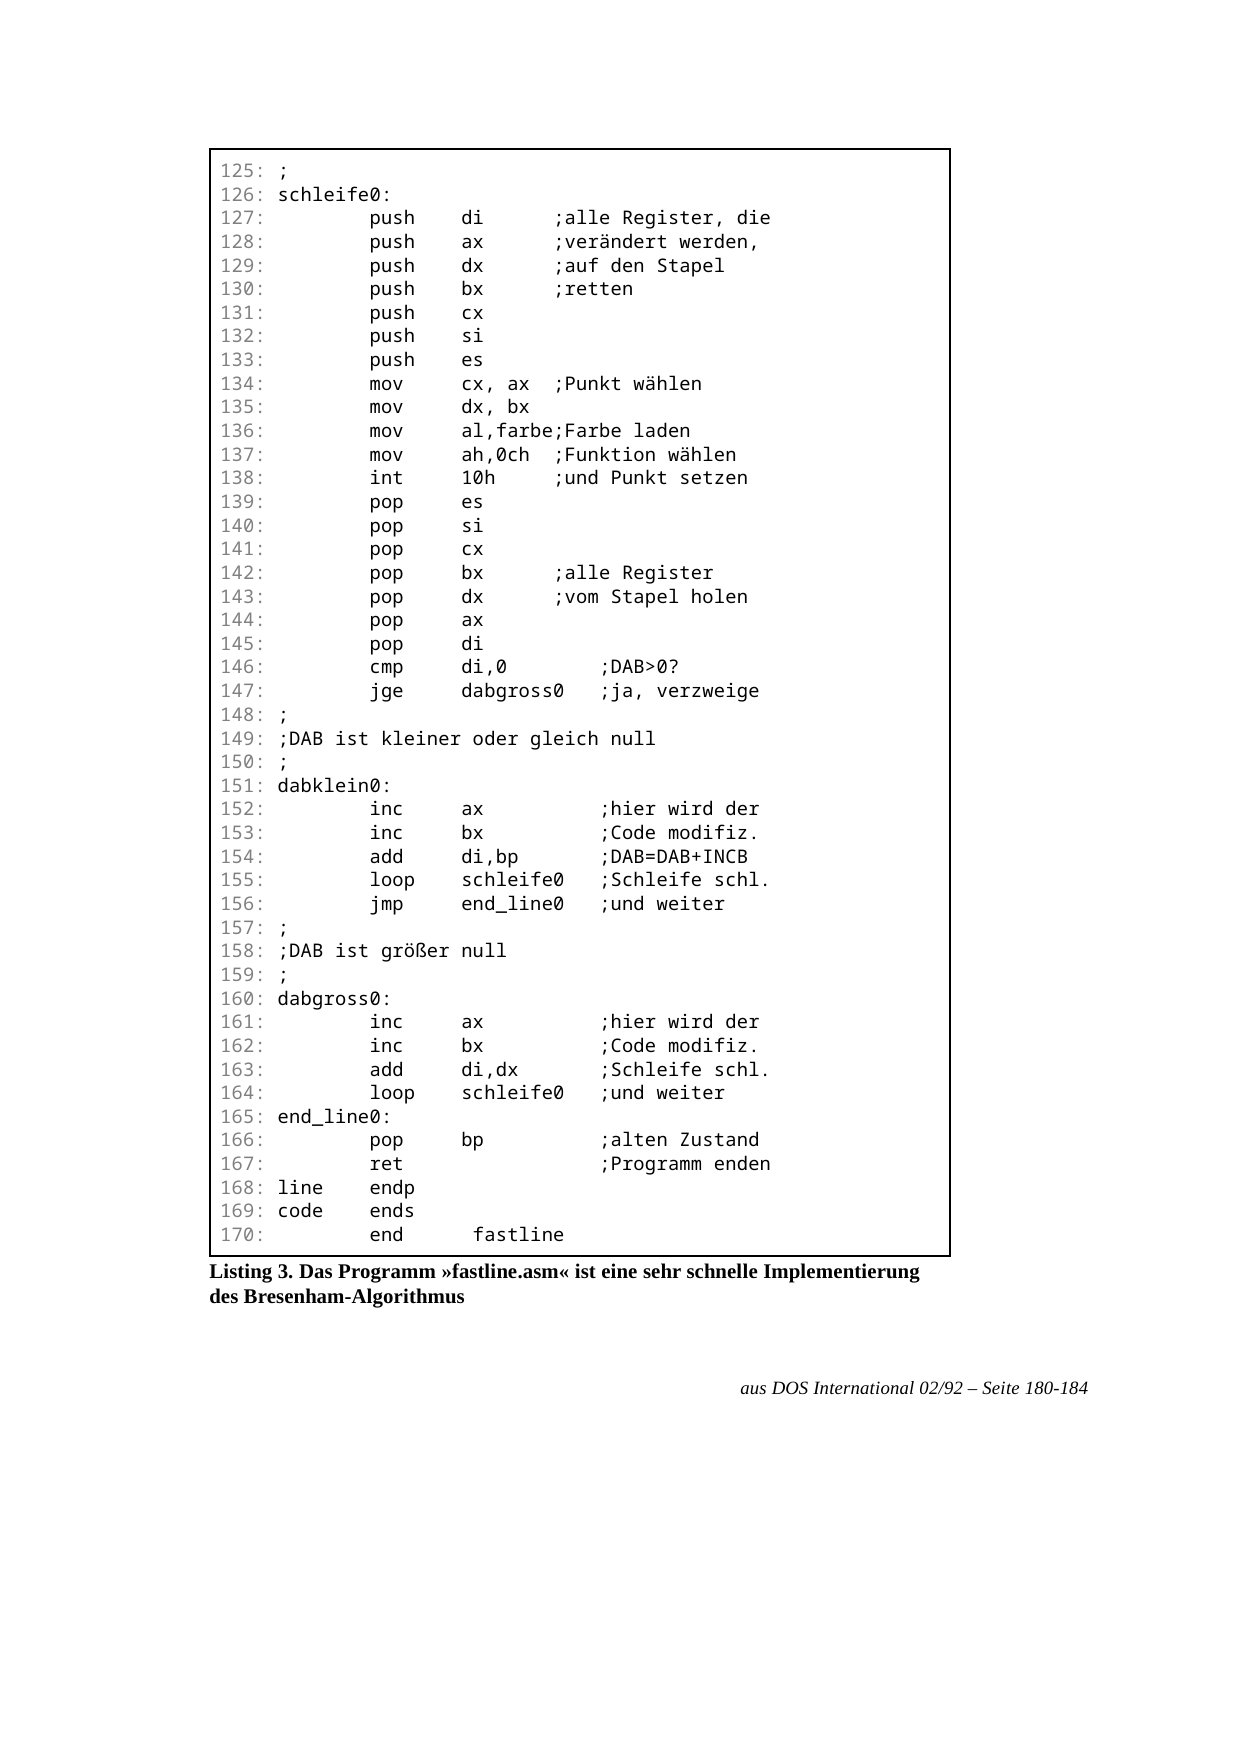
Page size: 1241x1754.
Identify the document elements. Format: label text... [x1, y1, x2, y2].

list 149: ;DAB ist kleiner oder gleich null [211, 715, 949, 739]
list 131: push cx [211, 289, 949, 313]
list 161: inc ax ;hier wird der [211, 999, 949, 1022]
list 129: push dx ;auf den Stapel [211, 242, 949, 266]
list 168: line endp [211, 1164, 949, 1188]
list 165: end_line0: [211, 1093, 949, 1117]
list 156: jmp end_line0 ;und weiter [211, 881, 949, 904]
list 137: mov ah,0ch ;Funktion wählen [211, 431, 949, 455]
list 125: ; [211, 150, 949, 171]
list 126: schleife0: [211, 171, 949, 195]
list 154: add di,bp ;DAB=DAB+INCB [211, 833, 949, 857]
list 145: pop di [211, 621, 949, 644]
list 158: ;DAB ist größer null [211, 928, 949, 952]
list 136: mov al,farbe;Farbe laden [211, 408, 949, 431]
list 148: ; [211, 691, 949, 715]
list 144: pop ax [211, 597, 949, 621]
list 139: pop es [211, 479, 949, 502]
list 166: pop bp ;alten Zustand [211, 1117, 949, 1141]
list 164: loop schleife0 ;und weiter [211, 1070, 949, 1093]
list 141: pop cx [211, 526, 949, 549]
list 163: add di,dx ;Schleife schl. [211, 1046, 949, 1070]
list 128: push ax ;verändert werden, [211, 218, 949, 242]
list 155: loop schleife0 ;Schleife schl. [211, 857, 949, 881]
list 130: push bx ;retten [211, 266, 949, 289]
list 167: ret ;Programm enden [211, 1141, 949, 1164]
list 160: dabgross0: [211, 975, 949, 999]
list 147: jge dabgross0 ;ja, verzweige [211, 668, 949, 691]
list 140: pop si [211, 502, 949, 526]
list 127: push di ;alle Register, die [211, 195, 949, 218]
list 169: code ends [211, 1188, 949, 1212]
list 142: pop bx ;alle Register [211, 549, 949, 573]
list 153: inc bx ;Code modifiz. [211, 810, 949, 833]
list 152: inc ax ;hier wird der [211, 786, 949, 810]
list 150: ; [211, 739, 949, 762]
list 170: end fastline [211, 1212, 949, 1255]
list 159: ; [211, 952, 949, 975]
list 132: push si [211, 313, 949, 337]
list 162: inc bx ;Code modifiz. [211, 1022, 949, 1046]
list 143: pop dx ;vom Stapel holen [211, 573, 949, 597]
list 135: mov dx, bx [211, 384, 949, 408]
list 133: push es [211, 337, 949, 360]
list 151: dabklein0: [211, 762, 949, 786]
list 134: mov cx, ax ;Punkt wählen [211, 360, 949, 384]
text aus DOS International 02/92 – Seite 180-184 [150, 1377, 1090, 1398]
text Listing 3. Das Programm »fastline.asm« ist eine sehr schnelle Implementierung des Bresenham-Algorithmus [150, 1259, 1090, 1308]
list 146: cmp di,0 ;DAB>0? [211, 644, 949, 668]
list 157: ; [211, 904, 949, 928]
list 138: int 10h ;und Punkt setzen [211, 455, 949, 479]
